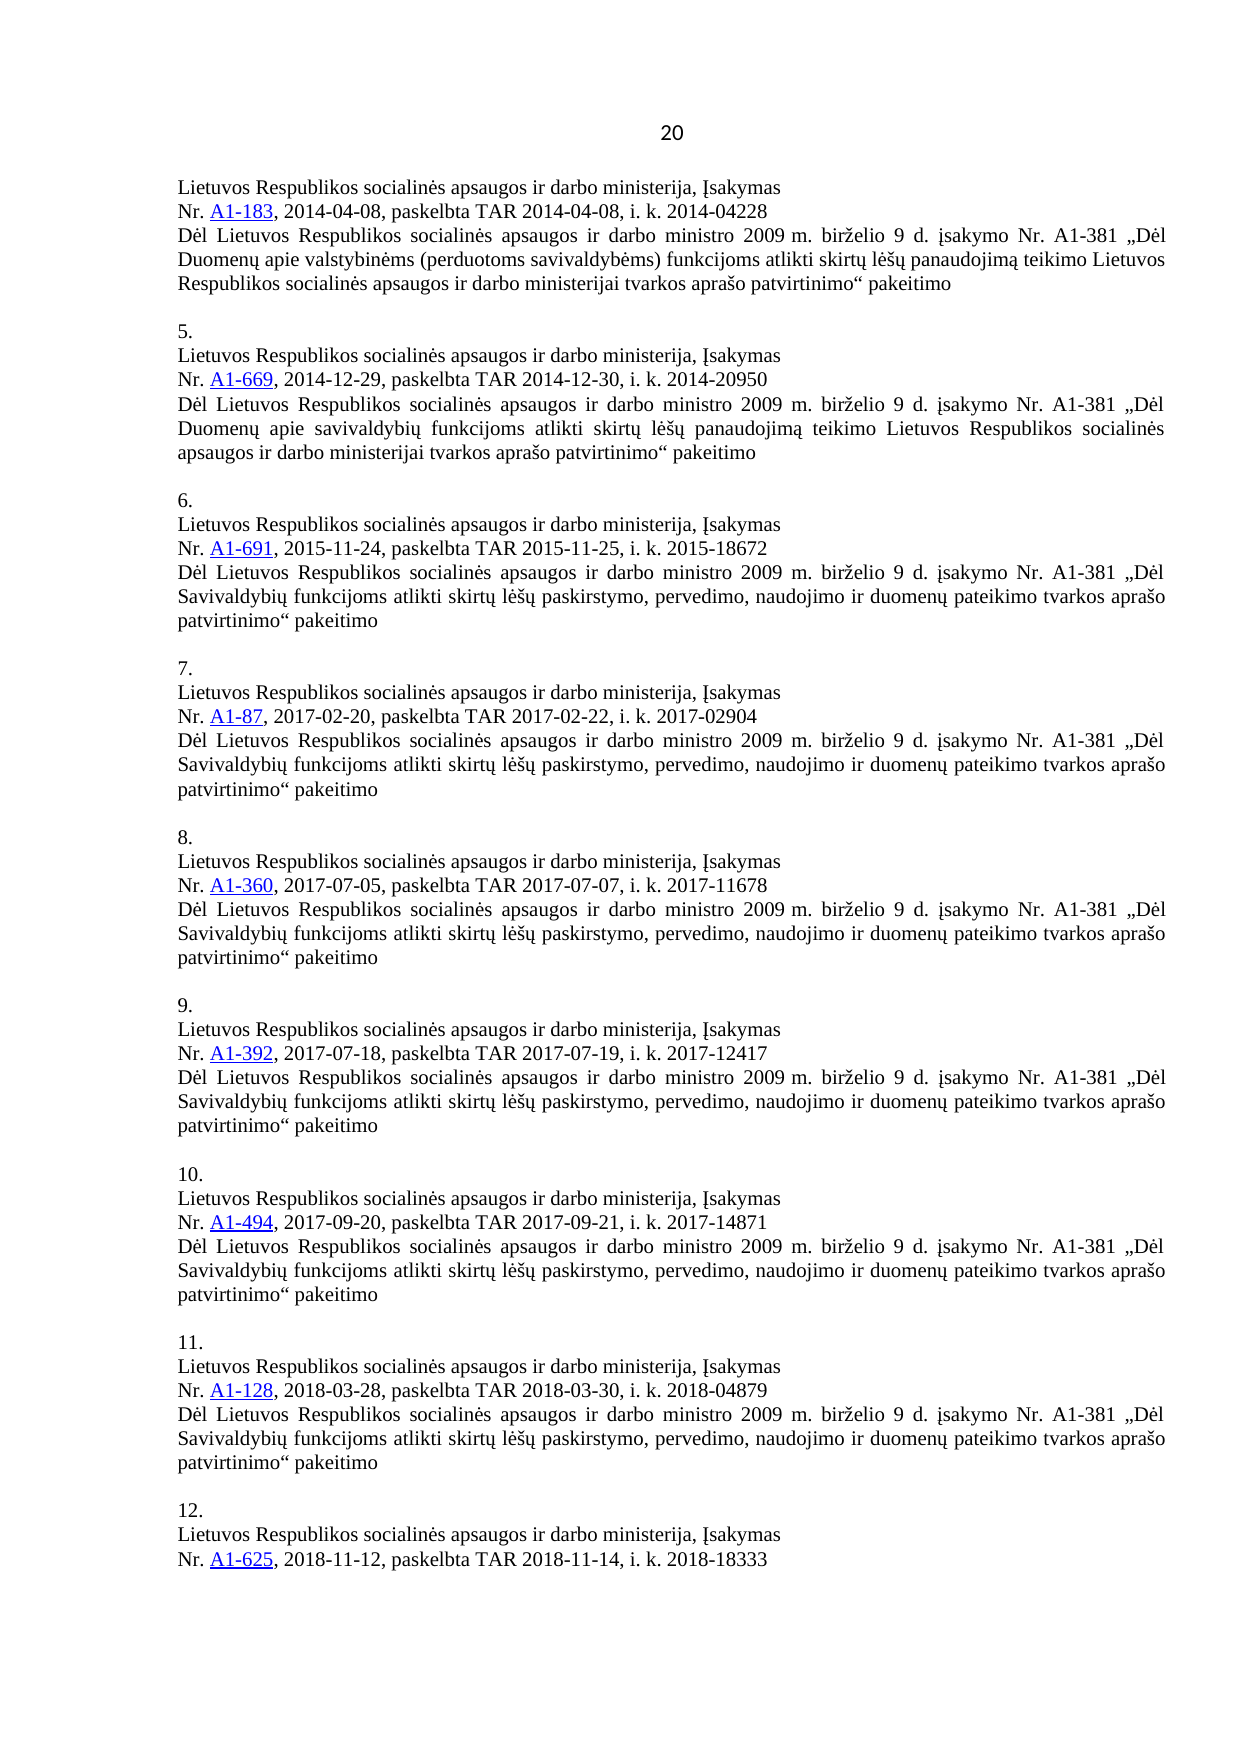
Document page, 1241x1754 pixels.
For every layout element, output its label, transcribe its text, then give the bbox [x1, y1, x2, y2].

text Nr. A1-392, 2017-07-18, paskelbta TAR 2017-07-19, i. k. 2017-12417 [177, 1041, 1166, 1065]
text Dėl Lietuvos Respublikos socialinės apsaugos ir darbo ministro 2009 m. birželio 9 d. įsakymo Nr. A1-381 „Dėl Savivaldybių funkcijoms atlikti skirtų lėšų paskirstymo, pervedimo, naudojimo ir duomenų pateikimo tvarkos aprašo patvirtinimo“ pakeitimo [177, 728, 1166, 801]
text Lietuvos Respublikos socialinės apsaugos ir darbo ministerija, Įsakymas [177, 343, 1166, 367]
text Nr. A1-183, 2014-04-08, paskelbta TAR 2014-04-08, i. k. 2014-04228 [177, 199, 1166, 223]
text Dėl Lietuvos Respublikos socialinės apsaugos ir darbo ministro 2009 m. birželio 9 d. įsakymo Nr. A1-381 „Dėl Savivaldybių funkcijoms atlikti skirtų lėšų paskirstymo, pervedimo, naudojimo ir duomenų pateikimo tvarkos aprašo patvirtinimo“ pakeitimo [177, 897, 1166, 969]
text Nr. A1-691, 2015-11-24, paskelbta TAR 2015-11-25, i. k. 2015-18672 [177, 536, 1166, 560]
text 11. [177, 1330, 1166, 1354]
text Nr. A1-87, 2017-02-20, paskelbta TAR 2017-02-22, i. k. 2017-02904 [177, 704, 1166, 728]
text 9. [177, 993, 1166, 1017]
text Dėl Lietuvos Respublikos socialinės apsaugos ir darbo ministro 2009 m. birželio 9 d. įsakymo Nr. A1-381 „Dėl Savivaldybių funkcijoms atlikti skirtų lėšų paskirstymo, pervedimo, naudojimo ir duomenų pateikimo tvarkos aprašo patvirtinimo“ pakeitimo [177, 1065, 1166, 1137]
text 10. [177, 1161, 1166, 1186]
text Dėl Lietuvos Respublikos socialinės apsaugos ir darbo ministro 2009 m. birželio 9 d. įsakymo Nr. A1-381 „Dėl Savivaldybių funkcijoms atlikti skirtų lėšų paskirstymo, pervedimo, naudojimo ir duomenų pateikimo tvarkos aprašo patvirtinimo“ pakeitimo [177, 560, 1166, 632]
text Nr. A1-128, 2018-03-28, paskelbta TAR 2018-03-30, i. k. 2018-04879 [177, 1378, 1166, 1402]
text Lietuvos Respublikos socialinės apsaugos ir darbo ministerija, Įsakymas [177, 1522, 1166, 1546]
text Nr. A1-360, 2017-07-05, paskelbta TAR 2017-07-07, i. k. 2017-11678 [177, 873, 1166, 897]
text Nr. A1-494, 2017-09-20, paskelbta TAR 2017-09-21, i. k. 2017-14871 [177, 1209, 1166, 1234]
text 6. [177, 488, 1166, 512]
text Lietuvos Respublikos socialinės apsaugos ir darbo ministerija, Įsakymas [177, 1186, 1166, 1209]
text Lietuvos Respublikos socialinės apsaugos ir darbo ministerija, Įsakymas [177, 1017, 1166, 1041]
text Dėl Lietuvos Respublikos socialinės apsaugos ir darbo ministro 2009 m. birželio 9 d. įsakymo Nr. A1-381 „Dėl Duomenų apie valstybinėms (perduotoms savivaldybėms) funkcijoms atlikti skirtų lėšų panaudojimą teikimo Lietuvos Respublikos socialinės apsaugos ir darbo ministerijai tvarkos aprašo patvirtinimo“ pakeitimo [177, 223, 1166, 295]
text 8. [177, 824, 1166, 849]
text Lietuvos Respublikos socialinės apsaugos ir darbo ministerija, Įsakymas [177, 175, 1166, 199]
text Dėl Lietuvos Respublikos socialinės apsaugos ir darbo ministro 2009 m. birželio 9 d. įsakymo Nr. A1-381 „Dėl Savivaldybių funkcijoms atlikti skirtų lėšų paskirstymo, pervedimo, naudojimo ir duomenų pateikimo tvarkos aprašo patvirtinimo“ pakeitimo [177, 1402, 1166, 1474]
text Nr. A1-625, 2018-11-12, paskelbta TAR 2018-11-14, i. k. 2018-18333 [177, 1546, 1166, 1571]
text 12. [177, 1498, 1166, 1522]
text Nr. A1-669, 2014-12-29, paskelbta TAR 2014-12-30, i. k. 2014-20950 [177, 367, 1166, 391]
text Dėl Lietuvos Respublikos socialinės apsaugos ir darbo ministro 2009 m. birželio 9 d. įsakymo Nr. A1-381 „Dėl Savivaldybių funkcijoms atlikti skirtų lėšų paskirstymo, pervedimo, naudojimo ir duomenų pateikimo tvarkos aprašo patvirtinimo“ pakeitimo [177, 1234, 1166, 1306]
text 7. [177, 656, 1166, 680]
text Dėl Lietuvos Respublikos socialinės apsaugos ir darbo ministro 2009 m. birželio 9 d. įsakymo Nr. A1-381 „Dėl Duomenų apie savivaldybių funkcijoms atlikti skirtų lėšų panaudojimą teikimo Lietuvos Respublikos socialinės apsaugos ir darbo ministerijai tvarkos aprašo patvirtinimo“ pakeitimo [177, 391, 1166, 464]
text Lietuvos Respublikos socialinės apsaugos ir darbo ministerija, Įsakymas [177, 849, 1166, 873]
text Lietuvos Respublikos socialinės apsaugos ir darbo ministerija, Įsakymas [177, 1354, 1166, 1378]
text 5. [177, 319, 1166, 343]
text Lietuvos Respublikos socialinės apsaugos ir darbo ministerija, Įsakymas [177, 680, 1166, 704]
text Lietuvos Respublikos socialinės apsaugos ir darbo ministerija, Įsakymas [177, 512, 1166, 536]
